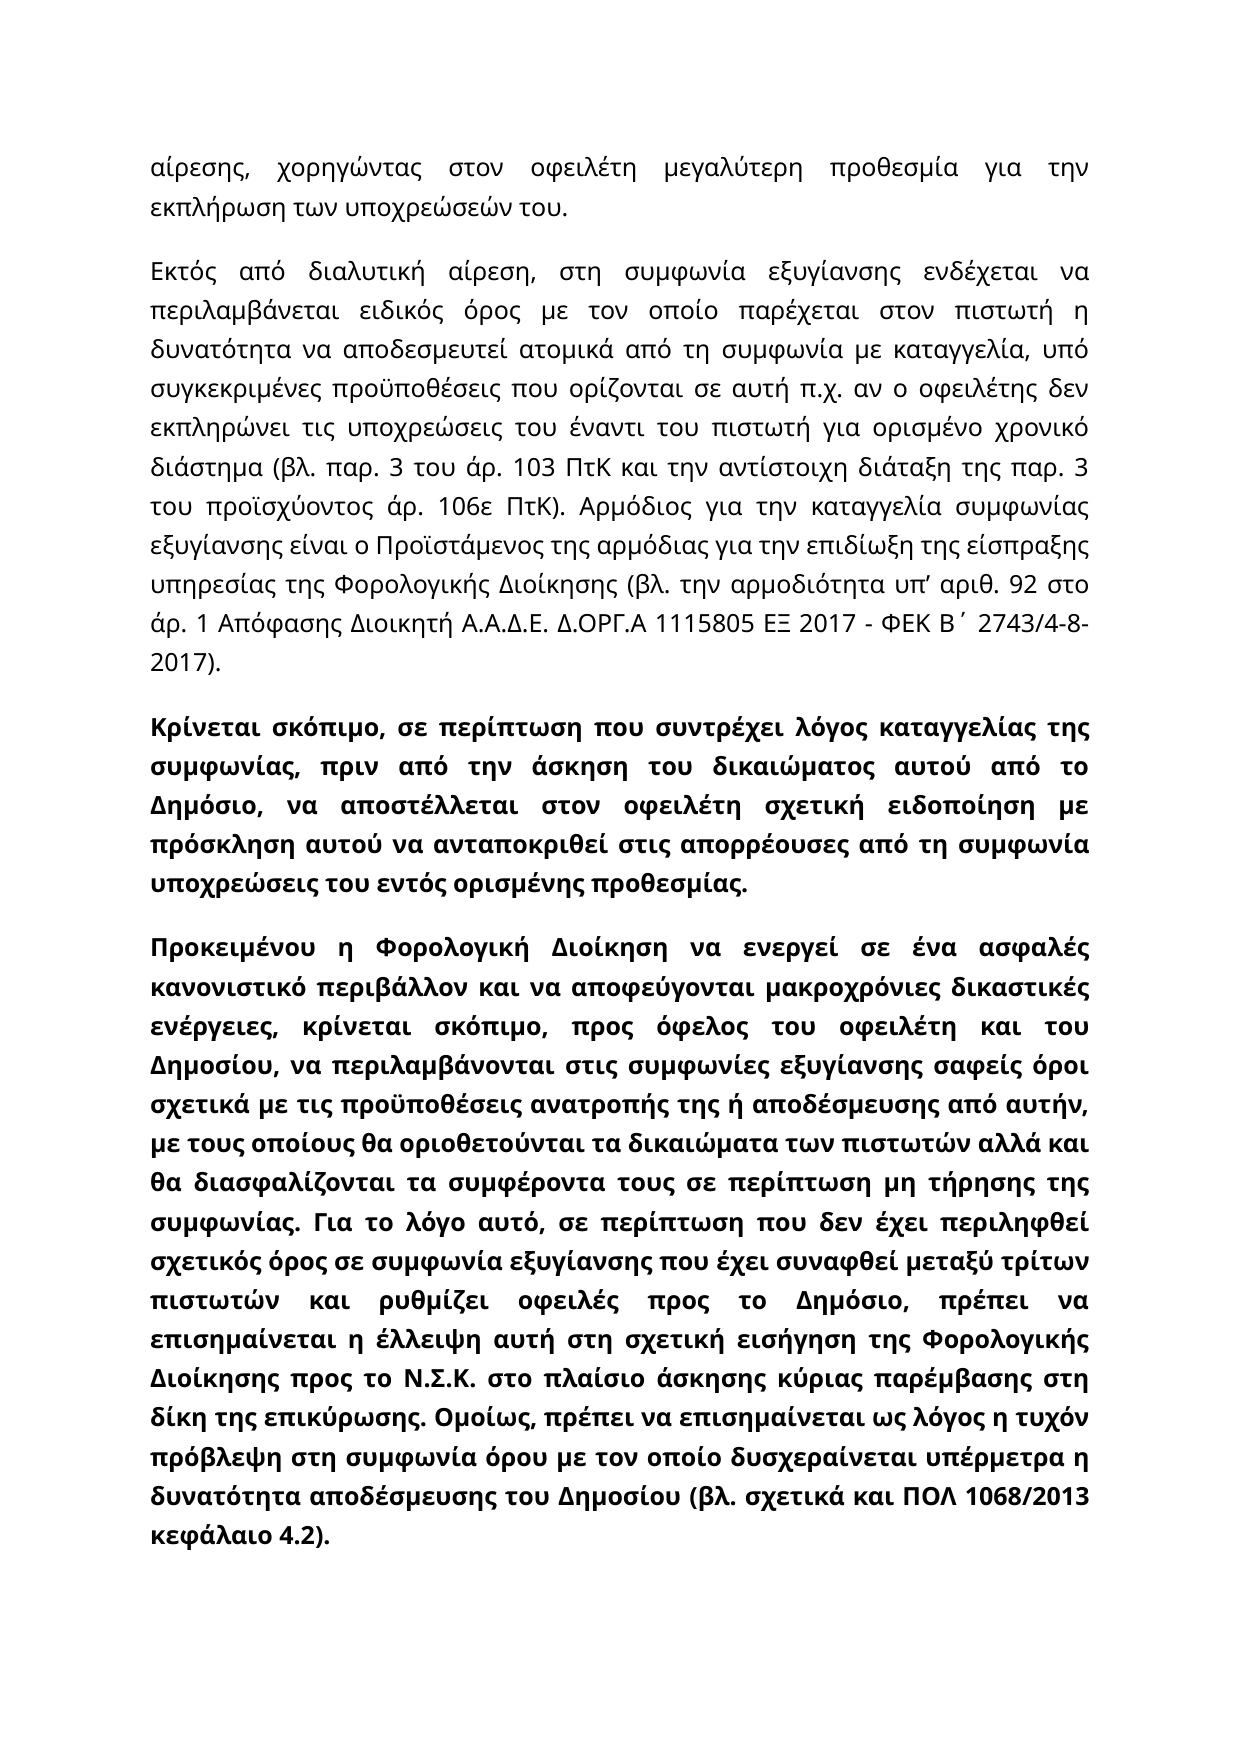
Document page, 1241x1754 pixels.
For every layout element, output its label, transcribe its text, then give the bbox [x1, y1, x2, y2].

text Προκειμένου η Φορολογική Διοίκηση να ενεργεί σε ένα ασφαλές κανονιστικό περιβάλλον και να αποφεύγονται μακροχρόνιες δικαστικές ενέργειες, κρίνεται σκόπιμο, προς όφελος του οφειλέτη και του Δημοσίου, να περιλαμβάνονται στις συμφωνίες εξυγίανσης σαφείς όροι σχετικά με τις προϋποθέσεις ανατροπής της ή αποδέσμευσης από αυτήν, με τους οποίους θα οριοθετούνται τα δικαιώματα των πιστωτών αλλά και θα διασφαλίζονται τα συμφέροντα τους σε περίπτωση μη τήρησης της συμφωνίας. Για το λόγο αυτό, σε περίπτωση που δεν έχει περιληφθεί σχετικός όρος σε συμφωνία εξυγίανσης που έχει συναφθεί μεταξύ τρίτων πιστωτών και ρυθμίζει οφειλές προς το Δημόσιο, πρέπει να επισημαίνεται η έλλειψη αυτή στη σχετική εισήγηση της Φορολογικής Διοίκησης προς το Ν.Σ.Κ. στο πλαίσιο άσκησης κύριας παρέμβασης στη δίκη της επικύρωσης. Ομοίως, πρέπει να επισημαίνεται ως λόγος η τυχόν πρόβλεψη στη συμφωνία όρου με τον οποίο δυσχεραίνεται υπέρμετρα η δυνατότητα αποδέσμευσης του Δημοσίου (βλ. σχετικά και ΠΟΛ 1068/2013 κεφάλαιο 4.2). [150, 930, 1090, 1552]
text Εκτός από διαλυτική αίρεση, στη συμφωνία εξυγίανσης ενδέχεται να περιλαμβάνεται ειδικός όρος με τον οποίο παρέχεται στον πιστωτή η δυνατότητα να αποδεσμευτεί ατομικά από τη συμφωνία με καταγγελία, υπό συγκεκριμένες προϋποθέσεις που ορίζονται σε αυτή π.χ. αν ο οφειλέτης δεν εκπληρώνει τις υποχρεώσεις του έναντι του πιστωτή για ορισμένο χρονικό διάστημα (βλ. παρ. 3 του άρ. 103 ΠτΚ και την αντίστοιχη διάταξη της παρ. 3 του προϊσχύοντος άρ. 106ε ΠτΚ). Αρμόδιος για την καταγγελία συμφωνίας εξυγίανσης είναι ο Προϊστάμενος της αρμόδιας για την επιδίωξη της είσπραξης υπηρεσίας της Φορολογικής Διοίκησης (βλ. την αρμοδιότητα υπ’ αριθ. 92 στο άρ. 1 Απόφασης Διοικητή Α.Α.Δ.Ε. Δ.ΟΡΓ.Α 1115805 ΕΞ 2017 - ΦΕΚ Β΄ 2743/4-8-2017). [150, 253, 1090, 679]
text Κρίνεται σκόπιμο, σε περίπτωση που συντρέχει λόγος καταγγελίας της συμφωνίας, πριν από την άσκηση του δικαιώματος αυτού από το Δημόσιο, να αποστέλλεται στον οφειλέτη σχετική ειδοποίηση με πρόσκληση αυτού να ανταποκριθεί στις απορρέουσες από τη συμφωνία υποχρεώσεις του εντός ορισμένης προθεσμίας. [150, 709, 1090, 900]
text αίρεσης, χορηγώντας στον οφειλέτη μεγαλύτερη προθεσμία για την εκπλήρωση των υποχρεώσεών του. [150, 150, 1090, 223]
